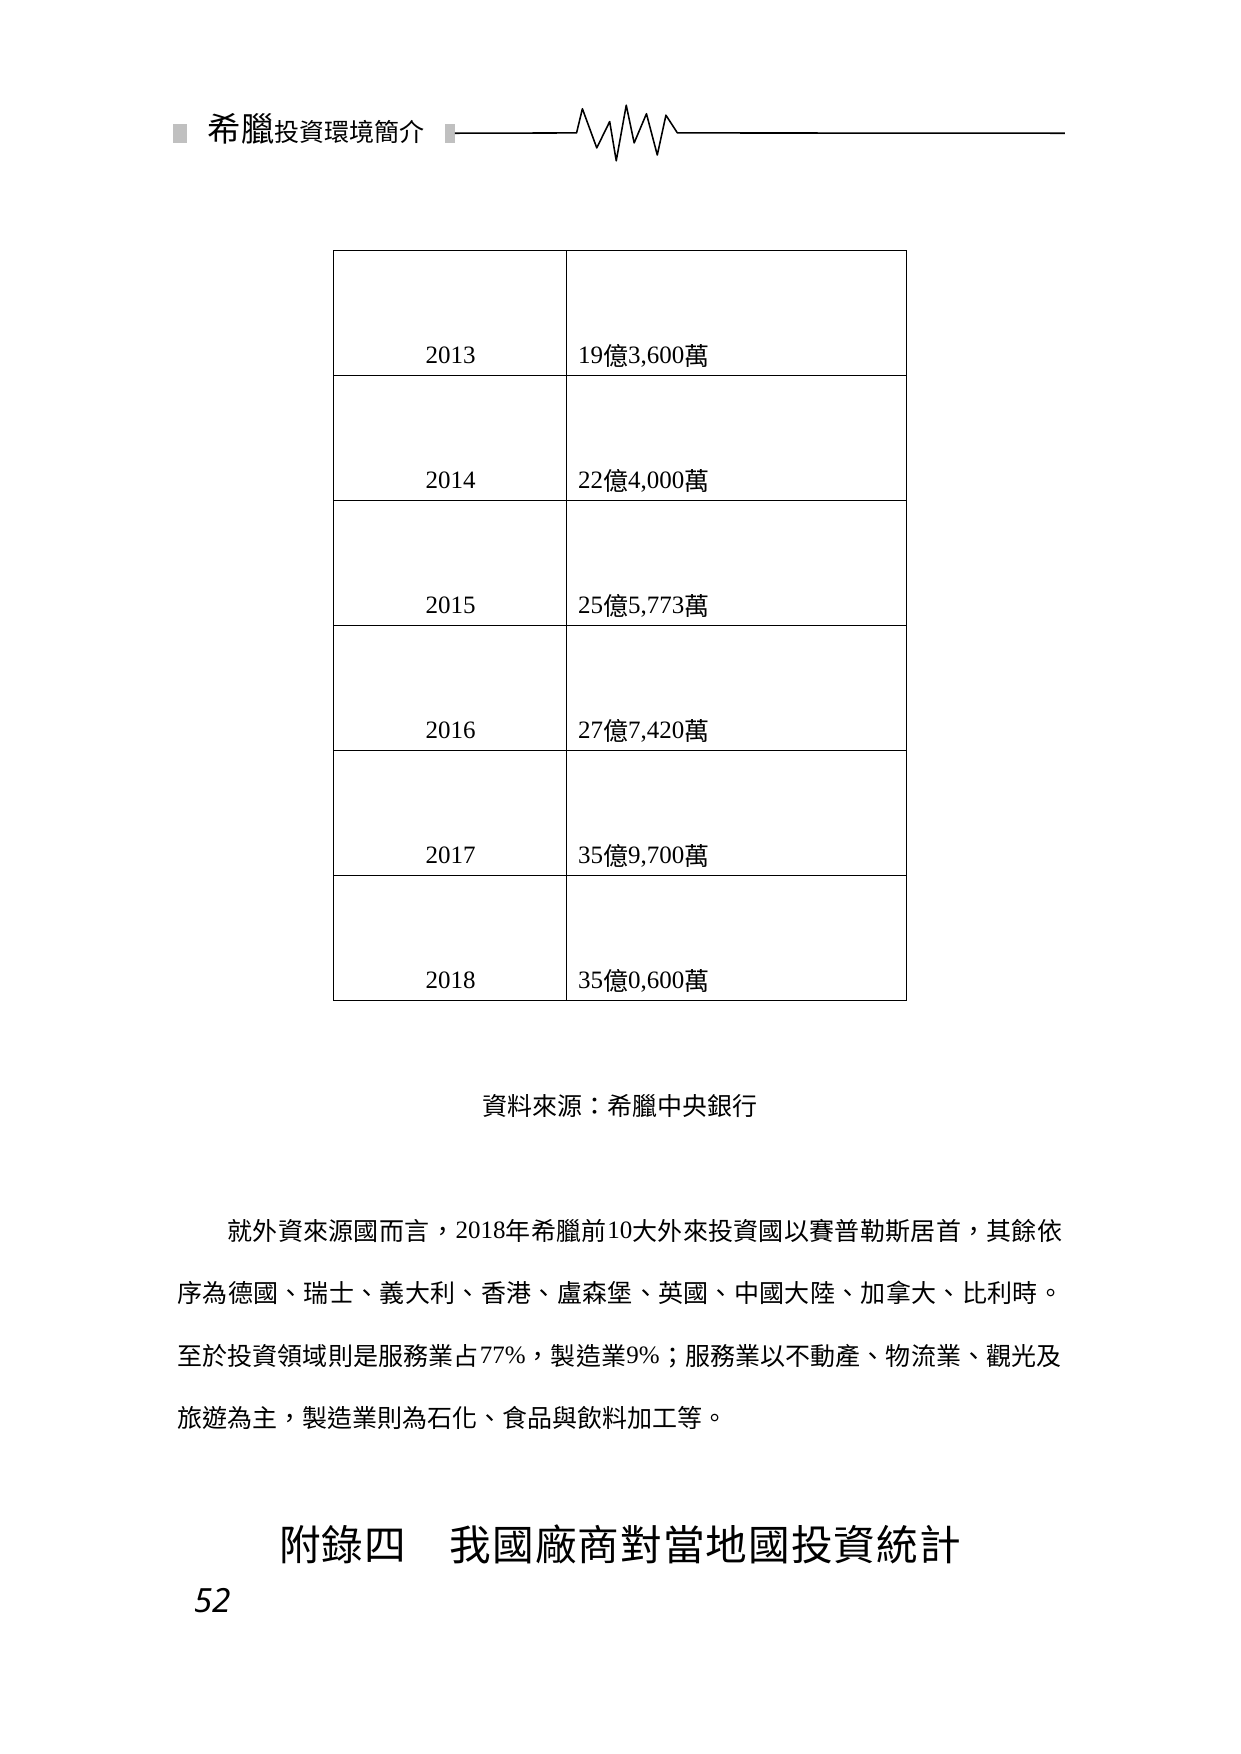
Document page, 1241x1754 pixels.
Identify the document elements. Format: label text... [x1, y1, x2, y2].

table_cell 2016 [334, 626, 566, 750]
table_cell 25億5,773萬 [567, 501, 906, 625]
table_cell 22億4,000萬 [567, 376, 906, 500]
table_cell 2014 [334, 376, 566, 500]
text 資料來源：希臘中央銀行 [177, 1063, 1063, 1125]
table_cell 19億3,600萬 [567, 251, 906, 375]
table_cell 35億9,700萬 [567, 751, 906, 875]
table_cell 2015 [334, 501, 566, 625]
text 就外資來源國而言，2018年希臘前10大外來投資國以賽普勒斯居首，其餘依序為德國、瑞士、義大利、香港、盧森堡、英國、中國大陸、加拿大、比利時。至於投資領域則是服務業占77%，製造業9%；服務業以不動產、物流業、觀光及旅遊為主，製造業則為石化、食品與飲料加工等。 [177, 1188, 1063, 1438]
table_cell 35億0,600萬 [567, 876, 906, 1000]
text 附錄四 我國廠商對當地國投資統計 [177, 1500, 1063, 1563]
table_cell 2013 [334, 251, 566, 375]
table_cell 2017 [334, 751, 566, 875]
table_cell 27億7,420萬 [567, 626, 906, 750]
table_cell 2018 [334, 876, 566, 1000]
